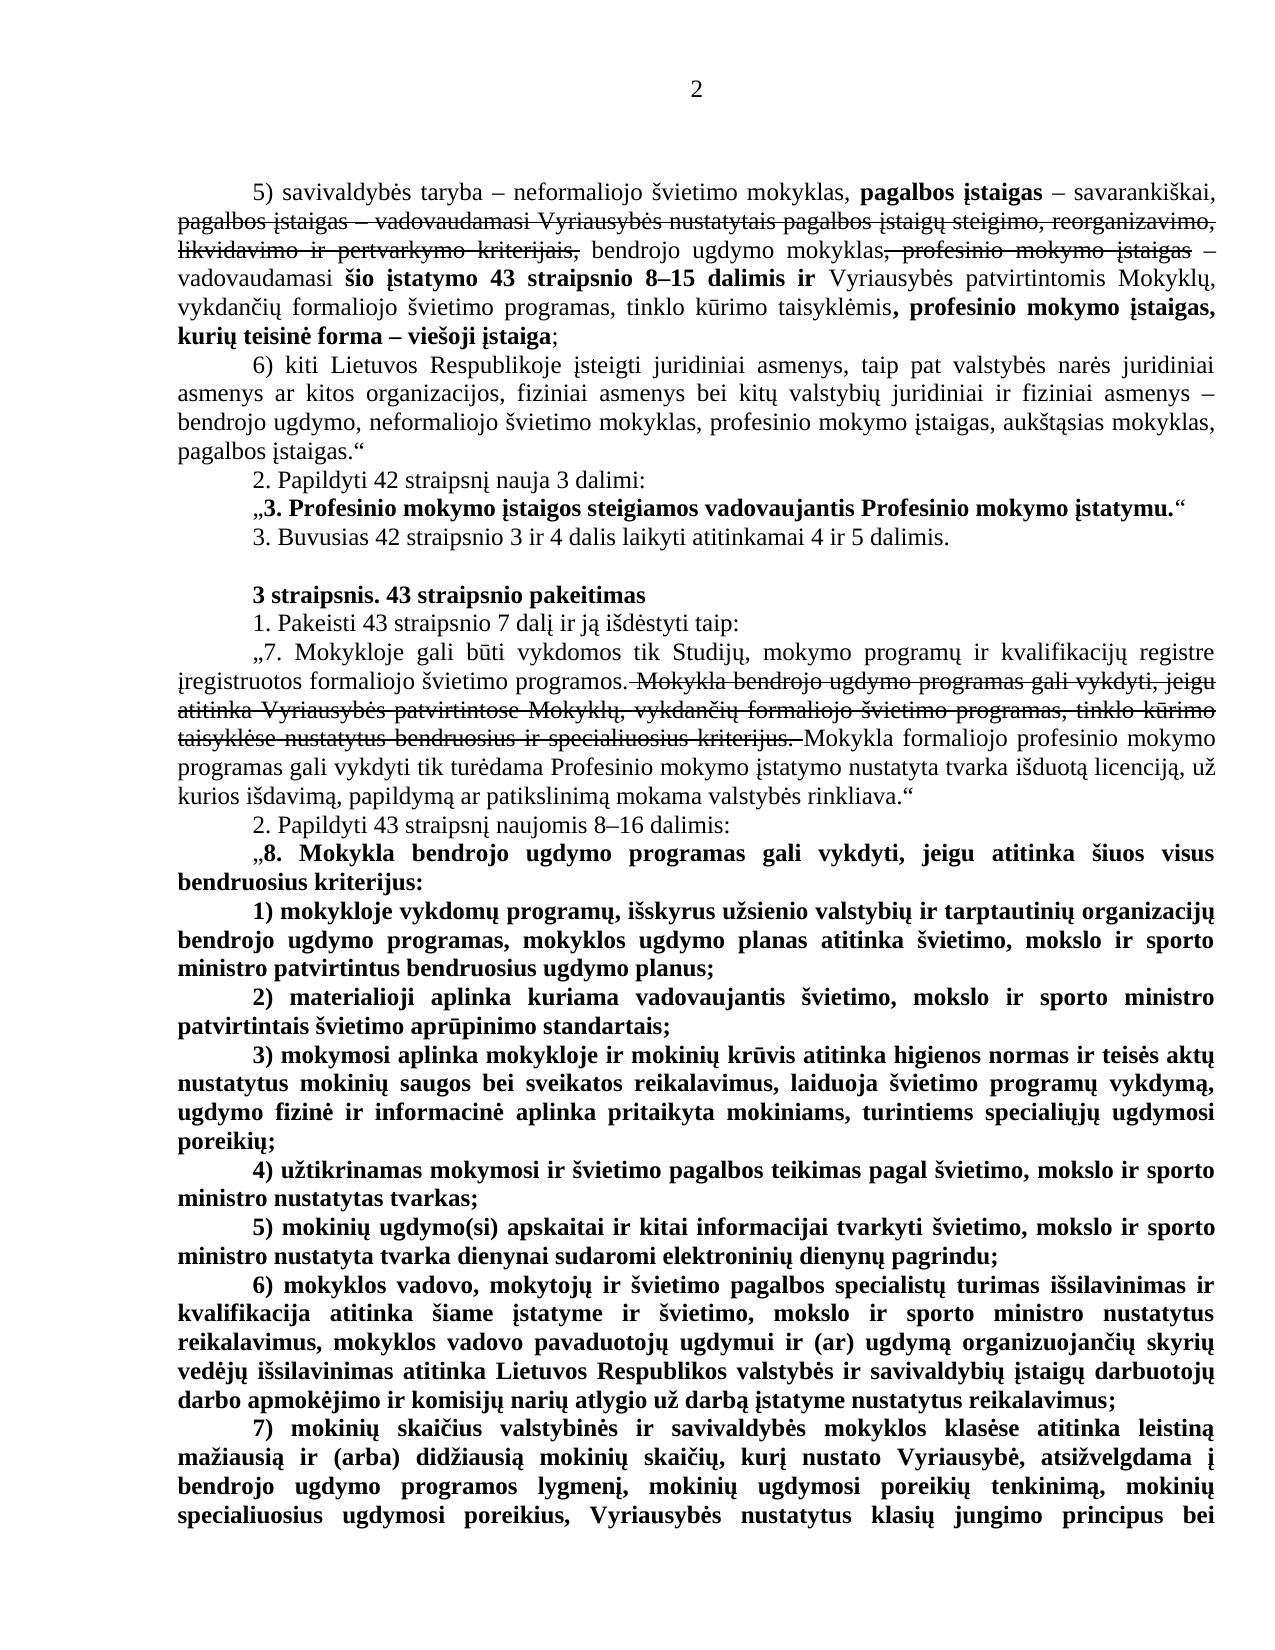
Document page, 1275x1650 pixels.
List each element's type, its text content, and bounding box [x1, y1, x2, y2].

text 5) savivaldybės taryba – neformaliojo švietimo mokyklas, pagalbos įstaigas – savarankiškai, pagalbos įstaigas – vadovaudamasi Vyriausybės nustatytais pagalbos įstaigų steigimo, reorganizavimo, likvidavimo ir pertvarkymo kriterijais, bendrojo ugdymo mokyklas, profesinio mokymo įstaigas – vadovaudamasi šio įstatymo 43 straipsnio 8–15 dalimis ir Vyriausybės patvirtintomis Mokyklų, vykdančių formaliojo švietimo programas, tinklo kūrimo taisyklėmis, profesinio mokymo įstaigas, kurių teisinė forma – viešoji įstaiga; [177, 177, 1216, 222]
text 2. Papildyti 42 straipsnį nauja 3 dalimi: [177, 465, 1216, 493]
text 1. Pakeisti 43 straipsnio 7 dalį ir ją išdėstyti taip: [177, 608, 1216, 637]
text 6) mokyklos vadovo, mokytojų ir švietimo pagalbos specialistų turimas išsilavinimas ir kvalifikacija atitinka šiame įstatyme ir švietimo, mokslo ir sporto ministro nustatytus reikalavimus, mokyklos vadovo pavaduotojų ugdymui ir (ar) ugdymą organizuojančių skyrių vedėjų išsilavinimas atitinka Lietuvos Respublikos valstybės ir savivaldybių įstaigų darbuotojų darbo apmokėjimo ir komisijų narių atlygio už darbą įstatyme nustatytus reikalavimus; [177, 1270, 1216, 1413]
text „3. Profesinio mokymo įstaigos steigiamos vadovaujantis Profesinio mokymo įstatymu.“ [177, 493, 1216, 522]
text 6) kiti Lietuvos Respublikoje įsteigti juridiniai asmenys, taip pat valstybės narės juridiniai asmenys ar kitos organizacijos, fiziniai asmenys bei kitų valstybių juridiniai ir fiziniai asmenys – bendrojo ugdymo, neformaliojo švietimo mokyklas, profesinio mokymo įstaigas, aukštąsias mokyklas, pagalbos įstaigas.“ [177, 350, 1216, 465]
text 2. Papildyti 43 straipsnį naujomis 8–16 dalimis: [177, 810, 1216, 838]
text 3) mokymosi aplinka mokykloje ir mokinių krūvis atitinka higienos normas ir teisės aktų nustatytus mokinių saugos bei sveikatos reikalavimus, laiduoja švietimo programų vykdymą, ugdymo fizinė ir informacinė aplinka pritaikyta mokiniams, turintiems specialiųjų ugdymosi poreikių; [177, 1040, 1216, 1155]
text „7. Mokykloje gali būti vykdomos tik Studijų, mokymo programų ir kvalifikacijų registre įregistruotos formaliojo švietimo programos. Mokykla bendrojo ugdymo programas gali vykdyti, jeigu atitinka Vyriausybės patvirtintose Mokyklų, vykdančių formaliojo švietimo programas, tinklo kūrimo taisyklėse nustatytus bendruosius ir specialiuosius kriterijus. Mokykla formaliojo profesinio mokymo programas gali vykdyti tik turėdama Profesinio mokymo įstatymo nustatyta tvarka išduotą licenciją, už kurios išdavimą, papildymą ar patikslinimą mokama valstybės rinkliava.“ [177, 711, 1216, 810]
text „8. Mokykla bendrojo ugdymo programas gali vykdyti, jeigu atitinka šiuos visus bendruosius kriterijus: [177, 838, 1216, 896]
text 2) materialioji aplinka kuriama vadovaujantis švietimo, mokslo ir sporto ministro patvirtintais švietimo aprūpinimo standartais; [177, 982, 1216, 1040]
text 7) mokinių skaičius valstybinės ir savivaldybės mokyklos klasėse atitinka leistiną mažiausią ir (arba) didžiausią mokinių skaičių, kurį nustato Vyriausybė, atsižvelgdama į bendrojo ugdymo programos lygmenį, mokinių ugdymosi poreikių tenkinimą, mokinių specialiuosius ugdymosi poreikius, Vyriausybės nustatytus klasių jungimo principus bei [177, 1413, 1216, 1528]
text „7. Mokykloje gali būti vykdomos tik Studijų, mokymo programų ir kvalifikacijų registre įregistruotos formaliojo švietimo programos. Mokykla bendrojo ugdymo programas gali vykdyti, jeigu atitinka Vyriausybės patvirtintose Mokyklų, vykdančių formaliojo švietimo programas, tinklo kūrimo taisyklėse nustatytus bendruosius ir specialiuosius kriterijus. Mokykla formaliojo profesinio mokymo programas gali vykdyti tik turėdama Profesinio mokymo įstatymo nustatyta tvarka išduotą licenciją, už kurios išdavimą, papildymą ar patikslinimą mokama valstybės rinkliava.“ [177, 637, 1216, 710]
text 5) savivaldybės taryba – neformaliojo švietimo mokyklas, pagalbos įstaigas – savarankiškai, pagalbos įstaigas – vadovaudamasi Vyriausybės nustatytais pagalbos įstaigų steigimo, reorganizavimo, likvidavimo ir pertvarkymo kriterijais, bendrojo ugdymo mokyklas, profesinio mokymo įstaigas – vadovaudamasi šio įstatymo 43 straipsnio 8–15 dalimis ir Vyriausybės patvirtintomis Mokyklų, vykdančių formaliojo švietimo programas, tinklo kūrimo taisyklėmis, profesinio mokymo įstaigas, kurių teisinė forma – viešoji įstaiga; [177, 223, 1216, 350]
text 4) užtikrinamas mokymosi ir švietimo pagalbos teikimas pagal švietimo, mokslo ir sporto ministro nustatytas tvarkas; [177, 1155, 1216, 1212]
text 5) mokinių ugdymo(si) apskaitai ir kitai informacijai tvarkyti švietimo, mokslo ir sporto ministro nustatyta tvarka dienynai sudaromi elektroninių dienynų pagrindu; [177, 1212, 1216, 1270]
text 1) mokykloje vykdomų programų, išskyrus užsienio valstybių ir tarptautinių organizacijų bendrojo ugdymo programas, mokyklos ugdymo planas atitinka švietimo, mokslo ir sporto ministro patvirtintus bendruosius ugdymo planus; [177, 896, 1216, 982]
text 3 straipsnis. 43 straipsnio pakeitimas [177, 580, 1216, 608]
text 3. Buvusias 42 straipsnio 3 ir 4 dalis laikyti atitinkamai 4 ir 5 dalimis. [177, 522, 1216, 551]
